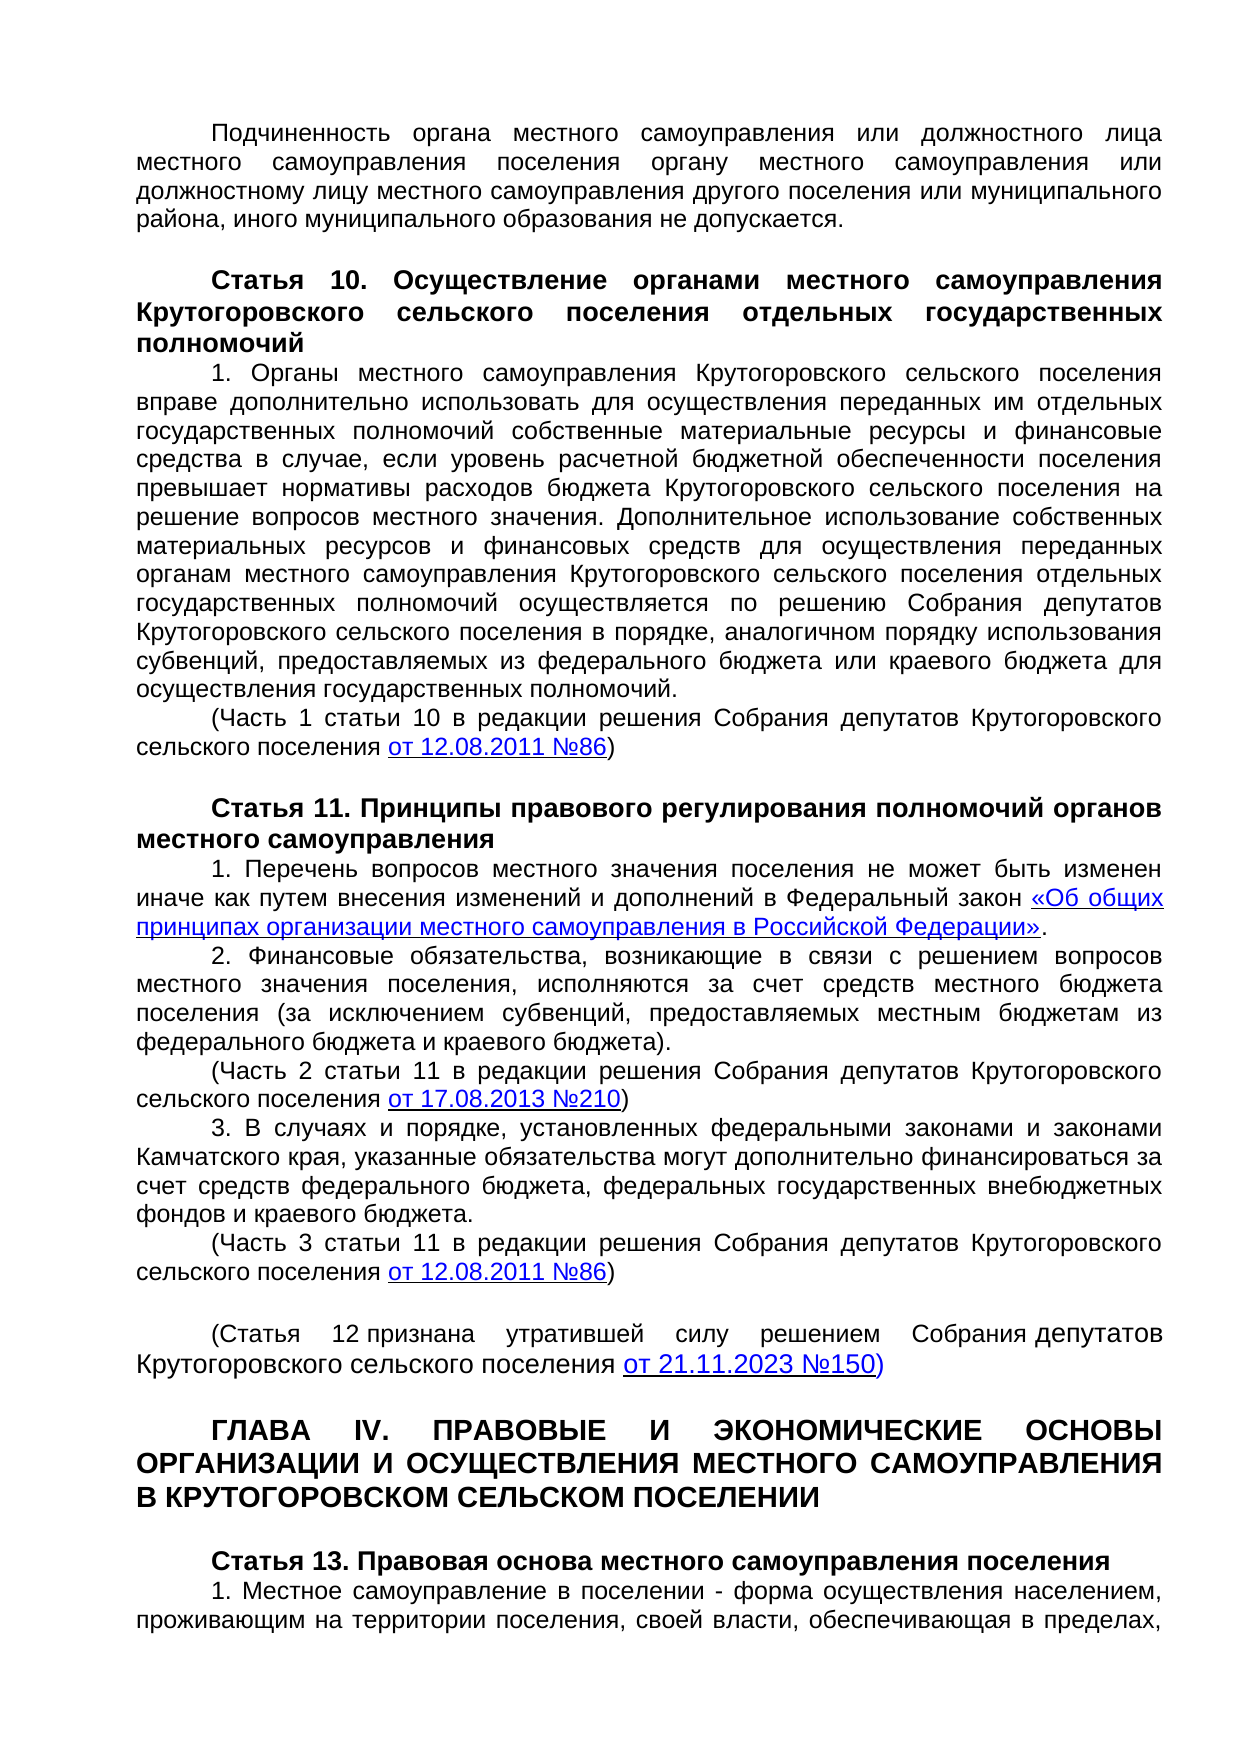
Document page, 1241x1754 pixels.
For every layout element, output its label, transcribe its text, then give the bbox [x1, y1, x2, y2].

text Статья 11. Принципы правового регулирования полномочий органов местного самоуправления [136, 792, 1163, 854]
text Статья 10. Осуществление органами местного самоуправления Крутогоровского сельского поселения отдельных государственных полномочий [136, 264, 1163, 358]
text 1. Органы местного самоуправления Крутогоровского сельского поселения вправе дополнительно использовать для осуществления переданных им отдельных государственных полномочий собственные материальные ресурсы и финансовые средства в случае, если уровень расчетной бюджетной обеспеченности поселения превышает нормативы расходов бюджета Крутогоровского сельского поселения на решение вопросов местного значения. Дополнительное использование собственных материальных ресурсов и финансовых средств для осуществления переданных органам местного самоуправления Крутогоровского сельского поселения отдельных государственных полномочий осуществляется по решению Собрания депутатов Крутогоровского сельского поселения в порядке, аналогичном порядку использования субвенций, предоставляемых из федерального бюджета или краевого бюджета для осуществления государственных полномочий. [136, 358, 1163, 703]
text Подчиненность органа местного самоуправления или должностного лица местного самоуправления поселения органу местного самоуправления или должностному лицу местного самоуправления другого поселения или муниципального района, иного муниципального образования не допускается. [136, 118, 1163, 233]
text (Часть 1 статьи 10 в редакции решения Собрания депутатов Крутогоровского сельского поселения от 12.08.2011 №86) [136, 703, 1163, 761]
text (Часть 3 статьи 11 в редакции решения Собрания депутатов Крутогоровского сельского поселения от 12.08.2011 №86) [136, 1228, 1163, 1286]
text 2. Финансовые обязательства, возникающие в связи с решением вопросов местного значения поселения, исполняются за счет средств местного бюджета поселения (за исключением субвенций, предоставляемых местным бюджетам из федерального бюджета и краевого бюджета). [136, 941, 1163, 1056]
text Статья 13. Правовая основа местного самоуправления поселения [136, 1545, 1163, 1576]
text (Статья 12 признана утратившей силу решением Собрания депутатов Крутогоровского сельского поселения от 21.11.2023 №150) [136, 1317, 1163, 1379]
text 1. Местное самоуправление в поселении - форма осуществления населением, проживающим на территории поселения, своей власти, обеспечивающая в пределах, [136, 1576, 1163, 1633]
text ГЛАВА IV. ПРАВОВЫЕ И ЭКОНОМИЧЕСКИЕ ОСНОВЫ ОРГАНИЗАЦИИ И ОСУЩЕСТВЛЕНИЯ МЕСТНОГО САМОУПРАВЛЕНИЯ В КРУТОГОРОВСКОМ СЕЛЬСКОМ ПОСЕЛЕНИИ [136, 1413, 1163, 1513]
text (Часть 2 статьи 11 в редакции решения Собрания депутатов Крутогоровского сельского поселения от 17.08.2013 №210) [136, 1056, 1163, 1113]
text 3. В случаях и порядке, установленных федеральными законами и законами Камчатского края, указанные обязательства могут дополнительно финансироваться за счет средств федерального бюджета, федеральных государственных внебюджетных фондов и краевого бюджета. [136, 1113, 1163, 1228]
text 1. Перечень вопросов местного значения поселения не может быть изменен иначе как путем внесения изменений и дополнений в Федеральный закон «Об общих принципах организации местного самоуправления в Российской Федерации». [136, 854, 1163, 941]
